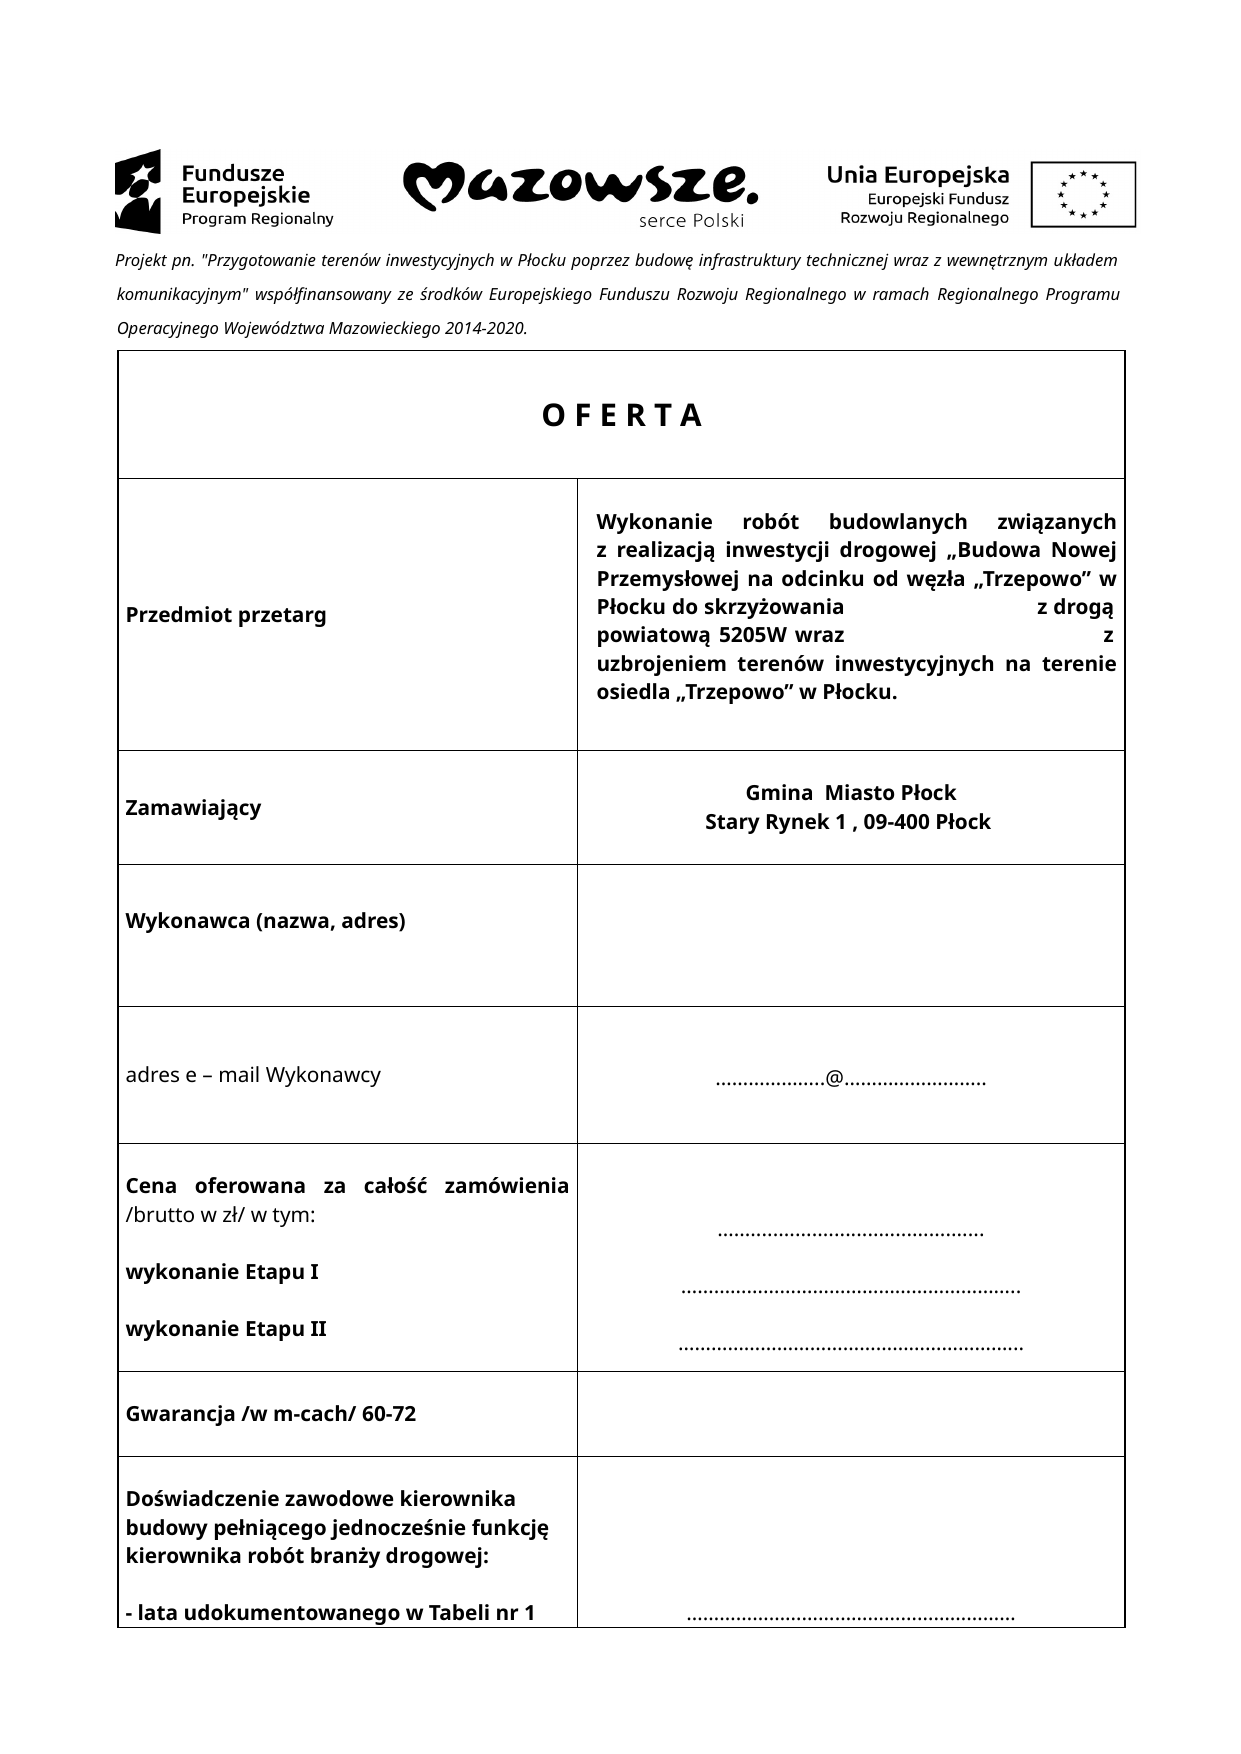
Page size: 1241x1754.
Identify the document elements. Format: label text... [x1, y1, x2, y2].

table_cell Gmina Miasto Płock Stary Rynek 1 , 09-400 Płock [578, 751, 1124, 864]
table_cell Cena oferowana za całość zamówienia /brutto w zł/ w tym: wykonanie Etapu I wykonanie Etapu II [119, 1144, 577, 1371]
table_cell Wykonawca (nazwa, adres) [119, 865, 577, 1006]
table_cell Przedmiot przetarg [119, 479, 577, 750]
table_cell Doświadczenie zawodowe kierownika budowy pełniącego jednocześnie funkcję kierownika robót branży drogowej: - lata udokumentowanego w Tabeli nr 1 [119, 1457, 577, 1627]
table_header O F E R T A [119, 351, 1124, 478]
table_cell [578, 1372, 1124, 1456]
table_cell …............................................. …………………………………………………….. ……………………………………………………... [578, 1144, 1124, 1371]
picture [115, 149, 1141, 234]
table_cell Zamawiający [119, 751, 577, 864]
table_cell Wykonanie robót budowlanych związanych z realizacją inwestycji drogowej „Budowa Nowej Przemysłowej na odcinku od węzła „Trzepowo” w Płocku do skrzyżowania z drogą powiatową 5205W wraz z uzbrojeniem terenów inwestycyjnych na terenie osiedla „Trzepowo” w Płocku. [578, 479, 1124, 750]
table_cell ………………..@…………………….. [578, 1007, 1124, 1143]
table_cell Gwarancja /w m-cach/ 60-72 [119, 1372, 577, 1456]
table_cell adres e – mail Wykonawcy [119, 1007, 577, 1143]
table_cell [578, 865, 1124, 1006]
text Projekt pn. "Przygotowanie terenów inwestycyjnych w Płocku poprzez budowę infrastruktury technicznej wraz z wewnętrznym układem komunikacyjnym" współfinansowany ze środków Europejskiego Funduszu Rozwoju Regionalnego w ramach Regionalnego Programu Operacyjnego Województwa Mazowieckiego 2014-2020. [115, 248, 1122, 339]
table_cell …………………………………………………… [578, 1457, 1124, 1627]
